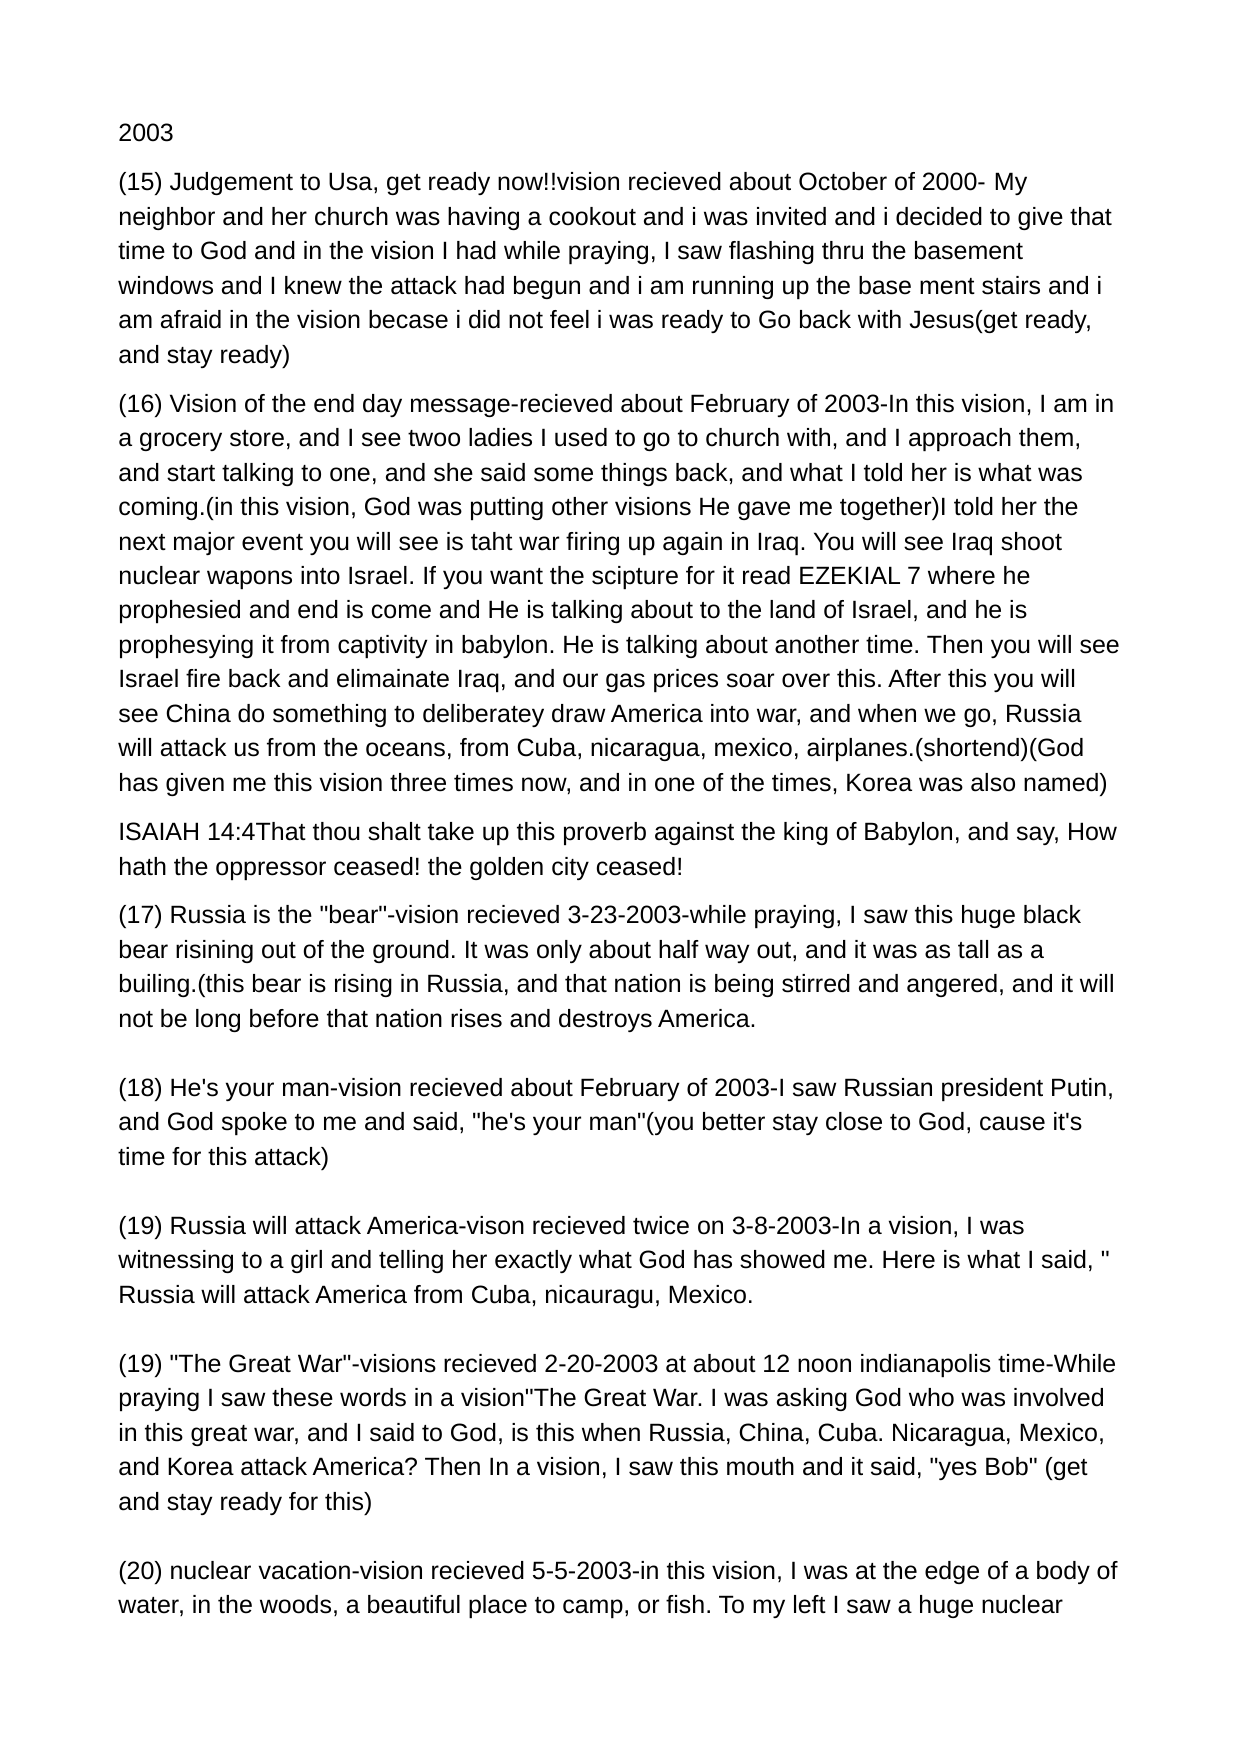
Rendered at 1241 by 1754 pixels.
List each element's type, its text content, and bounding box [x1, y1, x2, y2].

text (16) Vision of the end day message-recieved about February of 2003-In this vision, I am in a grocery store, and I see twoo ladies I used to go to church with, and I approach them, and start talking to one, and she said some things back, and what I told her is what was coming.(in this vision, God was putting other visions He gave me together)I told her the next major event you will see is taht war firing up again in Iraq. You will see Iraq shoot nuclear wapons into Israel. If you want the scipture for it read EZEKIAL 7 where he prophesied and end is come and He is talking about to the land of Israel, and he is prophesying it from captivity in babylon. He is talking about another time. Then you will see Israel fire back and elimainate Iraq, and our gas prices soar over this. After this you will see China do something to deliberatey draw America into war, and when we go, Russia will attack us from the oceans, from Cuba, nicaragua, mexico, airplanes.(shortend)(God has given me this vision three times now, and in one of the times, Korea was also named) [118, 389, 1122, 797]
text (17) Russia is the "bear"-vision recieved 3-23-2003-while praying, I saw this huge black bear risining out of the ground. It was only about half way out, and it was as tall as a builing.(this bear is rising in Russia, and that nation is being stirred and angered, and it will not be long before that nation rises and destroys America. (18) He's your man-vision recieved about February of 2003-I saw Russian president Putin, and God spoke to me and said, "he's your man"(you better stay close to God, cause it's time for this attack) (19) Russia will attack America-vison recieved twice on 3-8-2003-In a vision, I was witnessing to a girl and telling her exactly what God has showed me. Here is what I said, " Russia will attack America from Cuba, nicauragu, Mexico. (19) "The Great War"-visions recieved 2-20-2003 at about 12 noon indianapolis time-While praying I saw these words in a vision"The Great War. I was asking God who was involved in this great war, and I said to God, is this when Russia, China, Cuba. Nicaragua, Mexico, and Korea attack America? Then In a vision, I saw this mouth and it said, "yes Bob" (get and stay ready for this) (20) nuclear vacation-vision recieved 5-5-2003-in this vision, I was at the edge of a body of water, in the woods, a beautiful place to camp, or fish. To my left I saw a huge nuclear [118, 901, 1122, 1619]
text ISAIAH 14:4That thou shalt take up this proverb against the king of Babylon, and say, How hath the oppressor ceased! the golden city ceased! [118, 817, 1122, 880]
text (15) Judgement to Usa, get ready now!!vision recieved about October of 2000- My neighbor and her church was having a cookout and i was invited and i decided to give that time to God and in the vision I had while praying, I saw flashing thru the basement windows and I knew the attack had begun and i am running up the base ment stairs and i am afraid in the vision becase i did not feel i was ready to Go back with Jesus(get ready, and stay ready) [118, 167, 1122, 368]
text 2003 [118, 118, 1122, 147]
